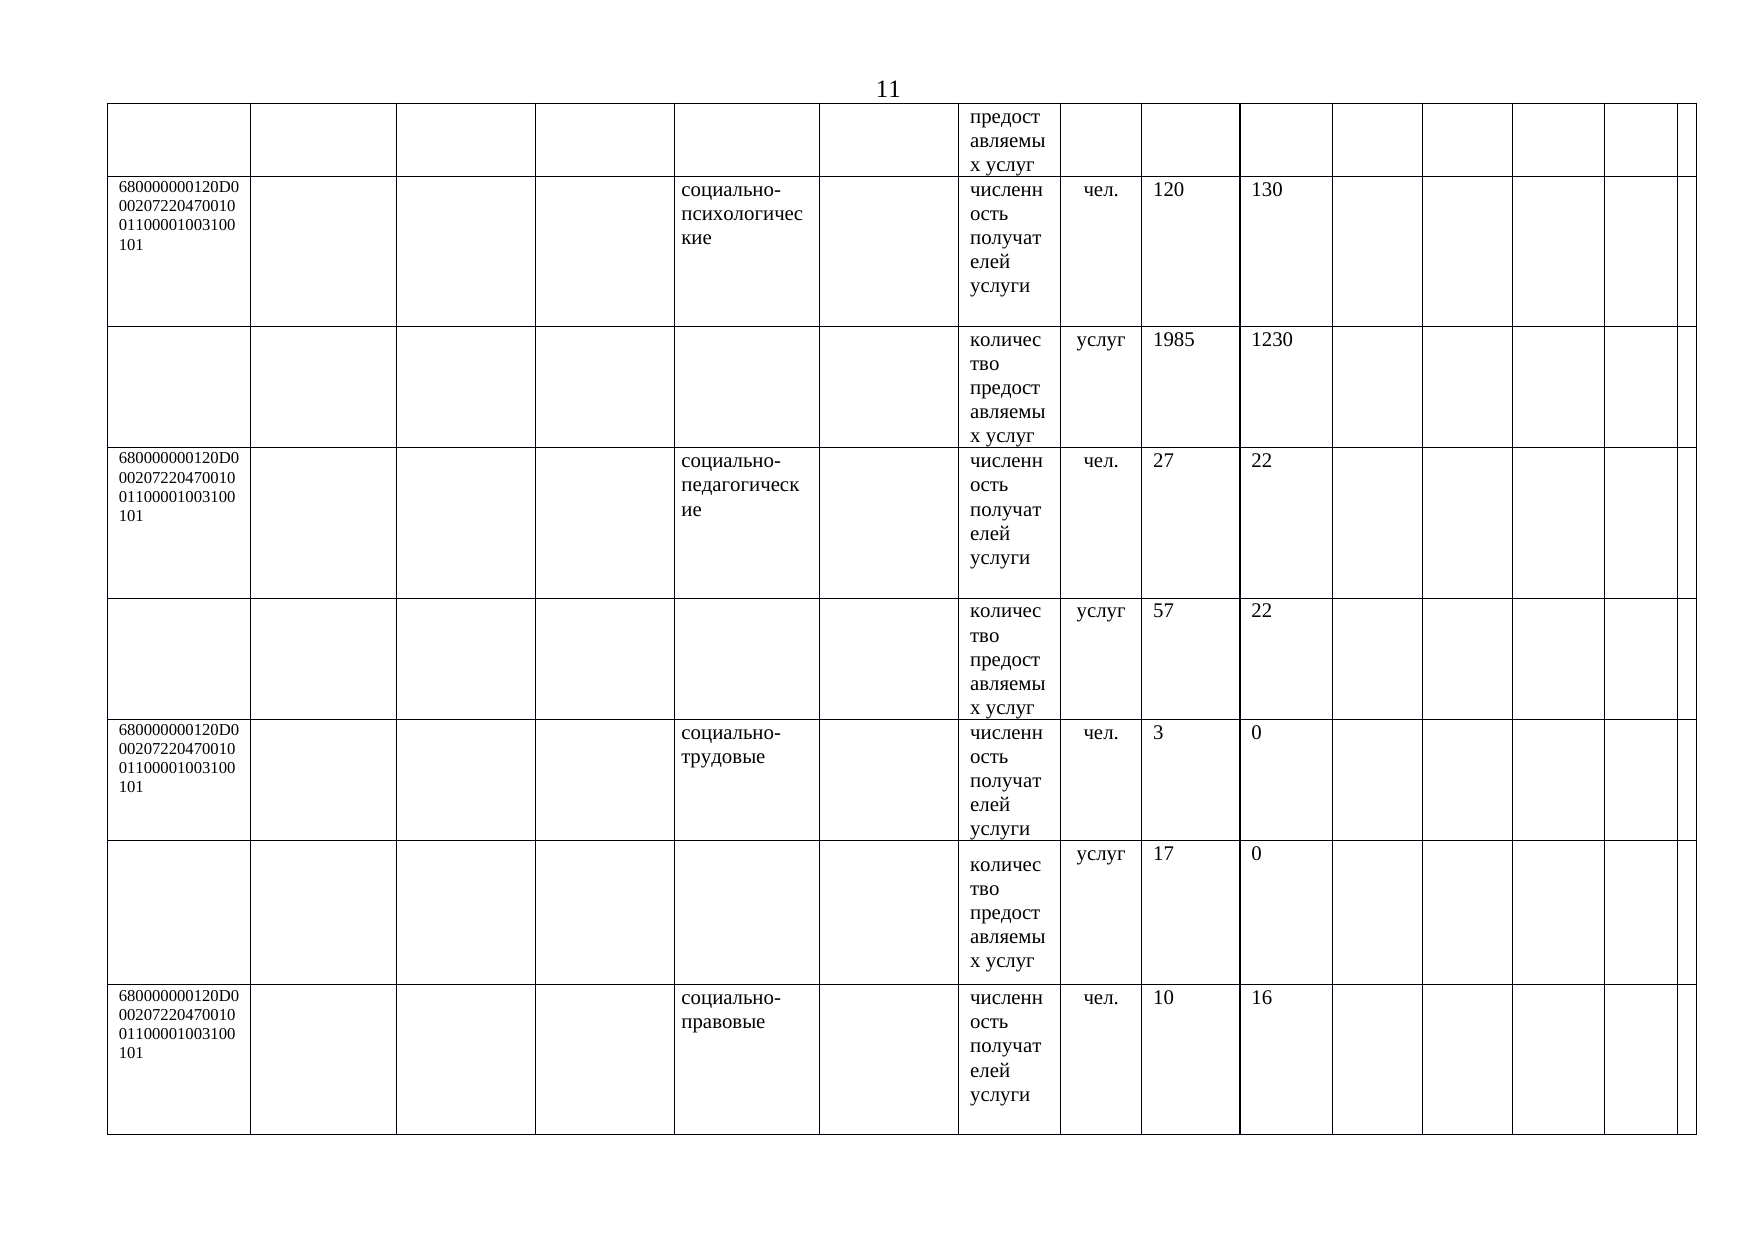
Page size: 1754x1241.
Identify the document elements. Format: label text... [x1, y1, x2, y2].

table_cell [536, 841, 674, 984]
table_cell [675, 327, 819, 447]
table_cell [1142, 104, 1239, 176]
table_cell [108, 104, 250, 176]
table_cell [1605, 841, 1677, 984]
table_cell [397, 327, 535, 447]
table_cell [1423, 327, 1512, 447]
table_cell социально-психологические [675, 177, 819, 326]
table_cell 120 [1142, 177, 1239, 326]
table_cell [536, 327, 674, 447]
table_cell [536, 599, 674, 719]
table_cell 0 [1241, 841, 1332, 984]
table_cell [675, 841, 819, 984]
table_cell [397, 448, 535, 597]
table_cell количество предоставляемых услуг [959, 327, 1060, 447]
table_cell социально-правовые [675, 985, 819, 1134]
table_cell [397, 599, 535, 719]
table_cell [1605, 177, 1677, 326]
table_cell [1333, 841, 1422, 984]
table_cell [1513, 985, 1604, 1134]
table_cell [108, 327, 250, 447]
table_cell [536, 177, 674, 326]
table_cell [1605, 720, 1677, 840]
table_cell [251, 104, 396, 176]
table_cell [1513, 720, 1604, 840]
table_cell [1333, 985, 1422, 1134]
table_cell [1423, 720, 1512, 840]
table_cell [1605, 327, 1677, 447]
table_cell [1241, 104, 1332, 176]
table_cell [1513, 841, 1604, 984]
table_cell 1230 [1241, 327, 1332, 447]
table_cell [536, 104, 674, 176]
table_cell [397, 104, 535, 176]
table_cell 57 [1142, 599, 1239, 719]
table_cell 22 [1241, 448, 1332, 597]
table_cell услуг [1061, 841, 1141, 984]
table_cell [536, 985, 674, 1134]
table_cell 680000000120D00020722047001001100001003100101 [108, 720, 250, 840]
table_cell [251, 448, 396, 597]
table_cell [820, 985, 958, 1134]
table_cell [1678, 327, 1696, 447]
table_cell [1678, 599, 1696, 719]
table_cell [1678, 841, 1696, 984]
table_cell [397, 985, 535, 1134]
table_cell [1513, 599, 1604, 719]
table_cell [1333, 104, 1422, 176]
table_cell [675, 599, 819, 719]
table_cell социально-педагогические [675, 448, 819, 597]
table_cell 1985 [1142, 327, 1239, 447]
table_cell [1333, 599, 1422, 719]
table_cell [1605, 448, 1677, 597]
table_cell чел. [1061, 448, 1141, 597]
table_cell [397, 841, 535, 984]
table_cell 16 [1241, 985, 1332, 1134]
table_cell [820, 104, 958, 176]
table_cell 680000000120D00020722047001001100001003100101 [108, 448, 250, 597]
table_cell [1423, 104, 1512, 176]
table_cell численность получателей услуги [959, 720, 1060, 840]
table_cell 22 [1241, 599, 1332, 719]
table_cell [251, 841, 396, 984]
table_cell [1605, 599, 1677, 719]
table_cell [251, 327, 396, 447]
table_cell [1605, 985, 1677, 1134]
table_cell [820, 448, 958, 597]
table_cell [1678, 985, 1696, 1134]
table_cell [1423, 841, 1512, 984]
table_cell [536, 720, 674, 840]
table_cell [108, 841, 250, 984]
table_cell [1605, 104, 1677, 176]
table_cell 10 [1142, 985, 1239, 1134]
table_cell [1678, 720, 1696, 840]
table_cell [108, 599, 250, 719]
table_cell [1513, 104, 1604, 176]
table_cell [397, 177, 535, 326]
table_cell 27 [1142, 448, 1239, 597]
table_cell услуг [1061, 599, 1141, 719]
table_cell [1333, 448, 1422, 597]
table_cell [251, 720, 396, 840]
table_cell [251, 177, 396, 326]
table_cell 3 [1142, 720, 1239, 840]
table_cell [1061, 104, 1141, 176]
table_cell 0 [1241, 720, 1332, 840]
table_cell [397, 720, 535, 840]
table_cell 680000000120D00020722047001001100001003100101 [108, 177, 250, 326]
table_cell [1678, 177, 1696, 326]
table_cell [536, 448, 674, 597]
table_cell [1333, 177, 1422, 326]
table_cell [1678, 104, 1696, 176]
table_cell [1423, 448, 1512, 597]
table_cell чел. [1061, 985, 1141, 1134]
table_cell количество предоставляемых услуг [959, 599, 1060, 719]
table_cell [820, 599, 958, 719]
table_cell 17 [1142, 841, 1239, 984]
table_cell [1333, 327, 1422, 447]
table_cell 680000000120D00020722047001001100001003100101 [108, 985, 250, 1134]
table_cell [251, 599, 396, 719]
table_cell [251, 985, 396, 1134]
table_cell [820, 841, 958, 984]
table_cell [820, 327, 958, 447]
table_cell [1513, 177, 1604, 326]
table_cell услуг [1061, 327, 1141, 447]
table_cell 130 [1241, 177, 1332, 326]
table_cell [1678, 448, 1696, 597]
table_cell [820, 177, 958, 326]
table_cell чел. [1061, 720, 1141, 840]
table_cell численность получателей услуги [959, 985, 1060, 1134]
table_cell [1513, 327, 1604, 447]
table_cell [820, 720, 958, 840]
table_cell [675, 104, 819, 176]
table_cell [1333, 720, 1422, 840]
table_cell [1423, 177, 1512, 326]
table_cell [1423, 599, 1512, 719]
table_cell количество предоставляемых услуг [959, 841, 1060, 984]
table_cell численность получателей услуги [959, 448, 1060, 597]
table_cell предоставляемых услуг [959, 104, 1060, 176]
table_cell [1513, 448, 1604, 597]
table_cell социально-трудовые [675, 720, 819, 840]
table_cell численность получателей услуги [959, 177, 1060, 326]
table_cell [1423, 985, 1512, 1134]
table_cell чел. [1061, 177, 1141, 326]
